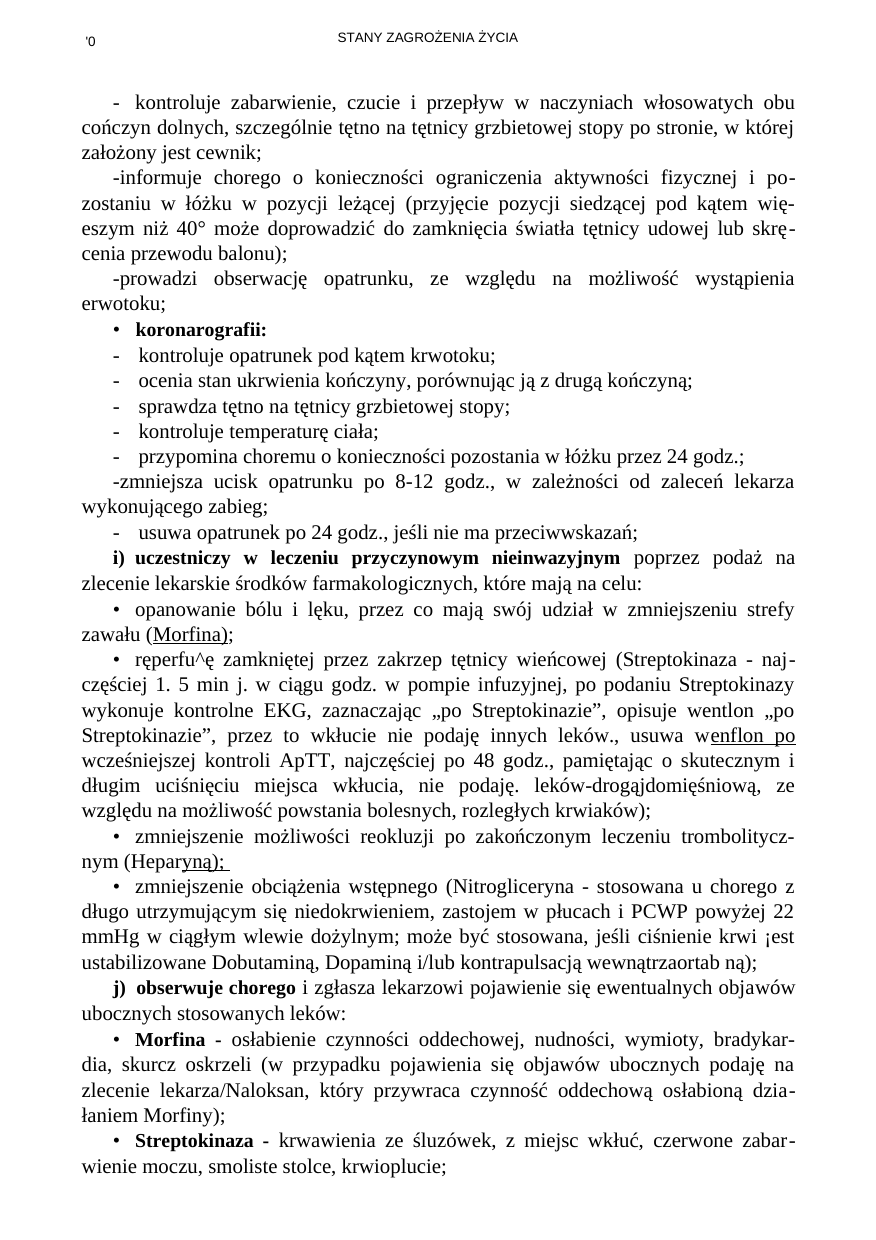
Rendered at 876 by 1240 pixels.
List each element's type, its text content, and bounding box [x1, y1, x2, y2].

list obserwuje chorego i zgłasza lekarzowi pojawienie się ewentualnych obja­wów ubocznych stosowanych leków: [81, 975, 795, 1025]
list kontroluje opatrunek pod kątem krwotoku; [81, 343, 795, 367]
list kontroluje zabarwienie, czucie i przepływ w naczyniach włosowatych obu cończyn dolnych, szczególnie tętno na tętnicy grzbietowej stopy po stronie, w której założony jest cewnik; [81, 90, 795, 164]
list ręperfu^ę zamkniętej przez zakrzep tętnicy wieńcowej (Streptokinaza - naj­częściej 1. 5 min j. w ciągu godz. w pompie infuzyjnej, po podaniu Streptokinazy wykonuje kontrolne EKG, zaznaczając „po Streptokinazie”, opisuje wentlon „po Streptokinazie”, przez to wkłucie nie podaję innych leków., usuwa wenflon po wcześniejszej kontroli ApTT, najczęściej po 48 godz., pamiętając o skutecznym i długim uciśnięciu miejsca wkłucia, nie podaję. leków-drogąjdomięśniową, ze względu na możliwość powstania bolesnych, rozległych krwiaków); [81, 647, 795, 822]
list ocenia stan ukrwienia kończyny, porównując ją z drugą kończyną; [81, 368, 795, 392]
list sprawdza tętno na tętnicy grzbietowej stopy; [81, 394, 795, 418]
text -zmniejsza ucisk opatrunku po 8-12 godz., w zależności od zaleceń lekarza wykonującego zabieg; [81, 469, 795, 518]
list zmniejszenie możliwości reokluzji po zakończonym leczeniu trombolitycz- nym (Heparyną); [81, 824, 795, 873]
list usuwa opatrunek po 24 godz., jeśli nie ma przeciwwskazań; [81, 520, 795, 544]
list koronarografii: [81, 317, 795, 341]
list uczestniczy w leczeniu przyczynowym nieinwazyjnym poprzez podaż na zlecenie lekarskie środków farmakologicznych, które mają na celu: [81, 545, 795, 595]
text '0 [85, 34, 102, 49]
text -informuje chorego o konieczności ograniczenia aktywności fizycznej i po­zostaniu w łóżku w pozycji leżącej (przyjęcie pozycji siedzącej pod kątem wię- eszym niż 40° może doprowadzić do zamknięcia światła tętnicy udowej lub skrę­cenia przewodu balonu); [81, 165, 795, 265]
list przypomina choremu o konieczności pozostania w łóżku przez 24 godz.; [81, 444, 795, 468]
list Streptokinaza - krwawienia ze śluzówek, z miejsc wkłuć, czerwone zabar­wienie moczu, smoliste stolce, krwioplucie; [81, 1128, 795, 1178]
text STANY ZAGROŻENIA ŻYCIA [337, 29, 536, 45]
text -prowadzi obserwację opatrunku, ze względu na możliwość wystąpienia erwotoku; [81, 266, 795, 315]
list Morfina - osłabienie czynności oddechowej, nudności, wymioty, bradykar- dia, skurcz oskrzeli (w przypadku pojawienia się objawów ubocznych podaję na zlecenie lekarza/Naloksan, który przywraca czynność oddechową osłabioną dzia­łaniem Morfiny); [81, 1027, 795, 1127]
list zmniejszenie obciążenia wstępnego (Nitrogliceryna - stosowana u chorego z długo utrzymującym się niedokrwieniem, zastojem w płucach i PCWP powyżej 22 mmHg w ciągłym wlewie dożylnym; może być stosowana, jeśli ciśnienie krwi ¡est ustabilizowane Dobutaminą, Dopaminą i/lub kontrapulsacją wewnątrzaortab ną); [81, 874, 795, 974]
list opanowanie bólu i lęku, przez co mają swój udział w zmniejszeniu strefy zawału (Morfina); [81, 597, 795, 646]
list kontroluje temperaturę ciała; [81, 419, 795, 443]
